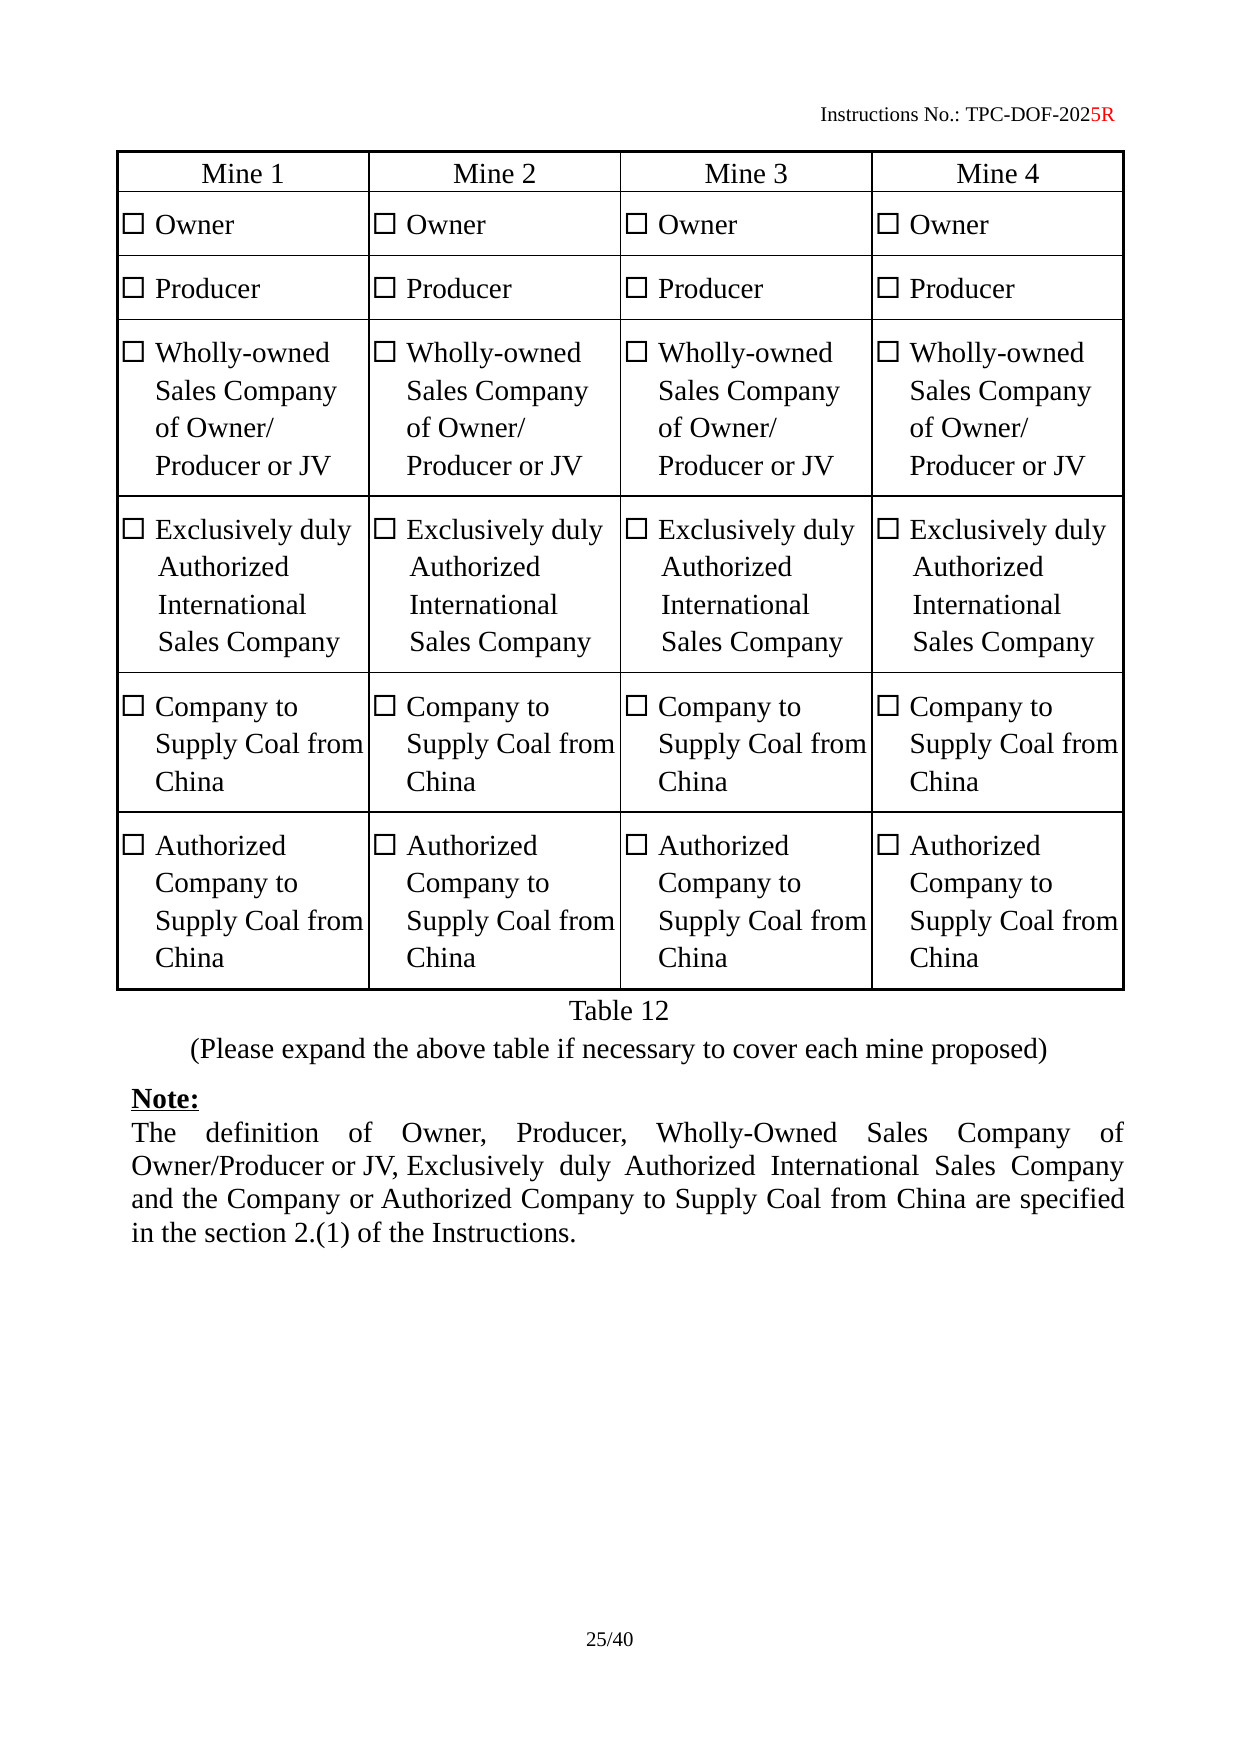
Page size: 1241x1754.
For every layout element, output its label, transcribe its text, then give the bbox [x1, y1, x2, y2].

table_cell Authorized Company to Supply Coal from China [119, 813, 368, 987]
text The definition of Owner, Producer, Wholly-Owned Sales Company of Owner/Producer or JV, Exclusively duly Authorized International Sales Company and the Company or Authorized Company to Supply Coal from China are specified in the section 2.(1) of the Instructions. [131, 1116, 1125, 1249]
table_header Mine 2 [370, 153, 620, 191]
table_cell Exclusively duly Authorized International Sales Company [621, 497, 871, 672]
text Table 12 [113, 991, 1125, 1028]
table_cell Producer [370, 256, 620, 319]
table_cell Exclusively duly Authorized International Sales Company [119, 497, 368, 672]
table_header Mine 1 [119, 153, 368, 191]
table_header Mine 3 [621, 153, 871, 191]
table_header Mine 4 [873, 153, 1122, 191]
table_cell Wholly-owned Sales Company of Owner/ Producer or JV [621, 320, 871, 495]
table_cell Exclusively duly Authorized International Sales Company [873, 497, 1122, 672]
table_cell Wholly-owned Sales Company of Owner/ Producer or JV [873, 320, 1122, 495]
table_cell Company to Supply Coal from China [119, 673, 368, 811]
text (Please expand the above table if necessary to cover each mine proposed) [113, 1028, 1125, 1066]
table_cell Owner [119, 192, 368, 255]
table_cell Wholly-owned Sales Company of Owner/ Producer or JV [370, 320, 620, 495]
table_cell Company to Supply Coal from China [873, 673, 1122, 811]
table_cell Producer [119, 256, 368, 319]
table_cell Wholly-owned Sales Company of Owner/ Producer or JV [119, 320, 368, 495]
table_cell Authorized Company to Supply Coal from China [873, 813, 1122, 987]
table_cell Authorized Company to Supply Coal from China [621, 813, 871, 987]
text Note: [131, 1078, 1125, 1116]
table_cell Exclusively duly Authorized International Sales Company [370, 497, 620, 672]
table_cell Authorized Company to Supply Coal from China [370, 813, 620, 987]
table_cell Owner [370, 192, 620, 255]
table_cell Producer [873, 256, 1122, 319]
table_cell Company to Supply Coal from China [621, 673, 871, 811]
table_cell Owner [873, 192, 1122, 255]
table_cell Owner [621, 192, 871, 255]
table_cell Company to Supply Coal from China [370, 673, 620, 811]
table_cell Producer [621, 256, 871, 319]
